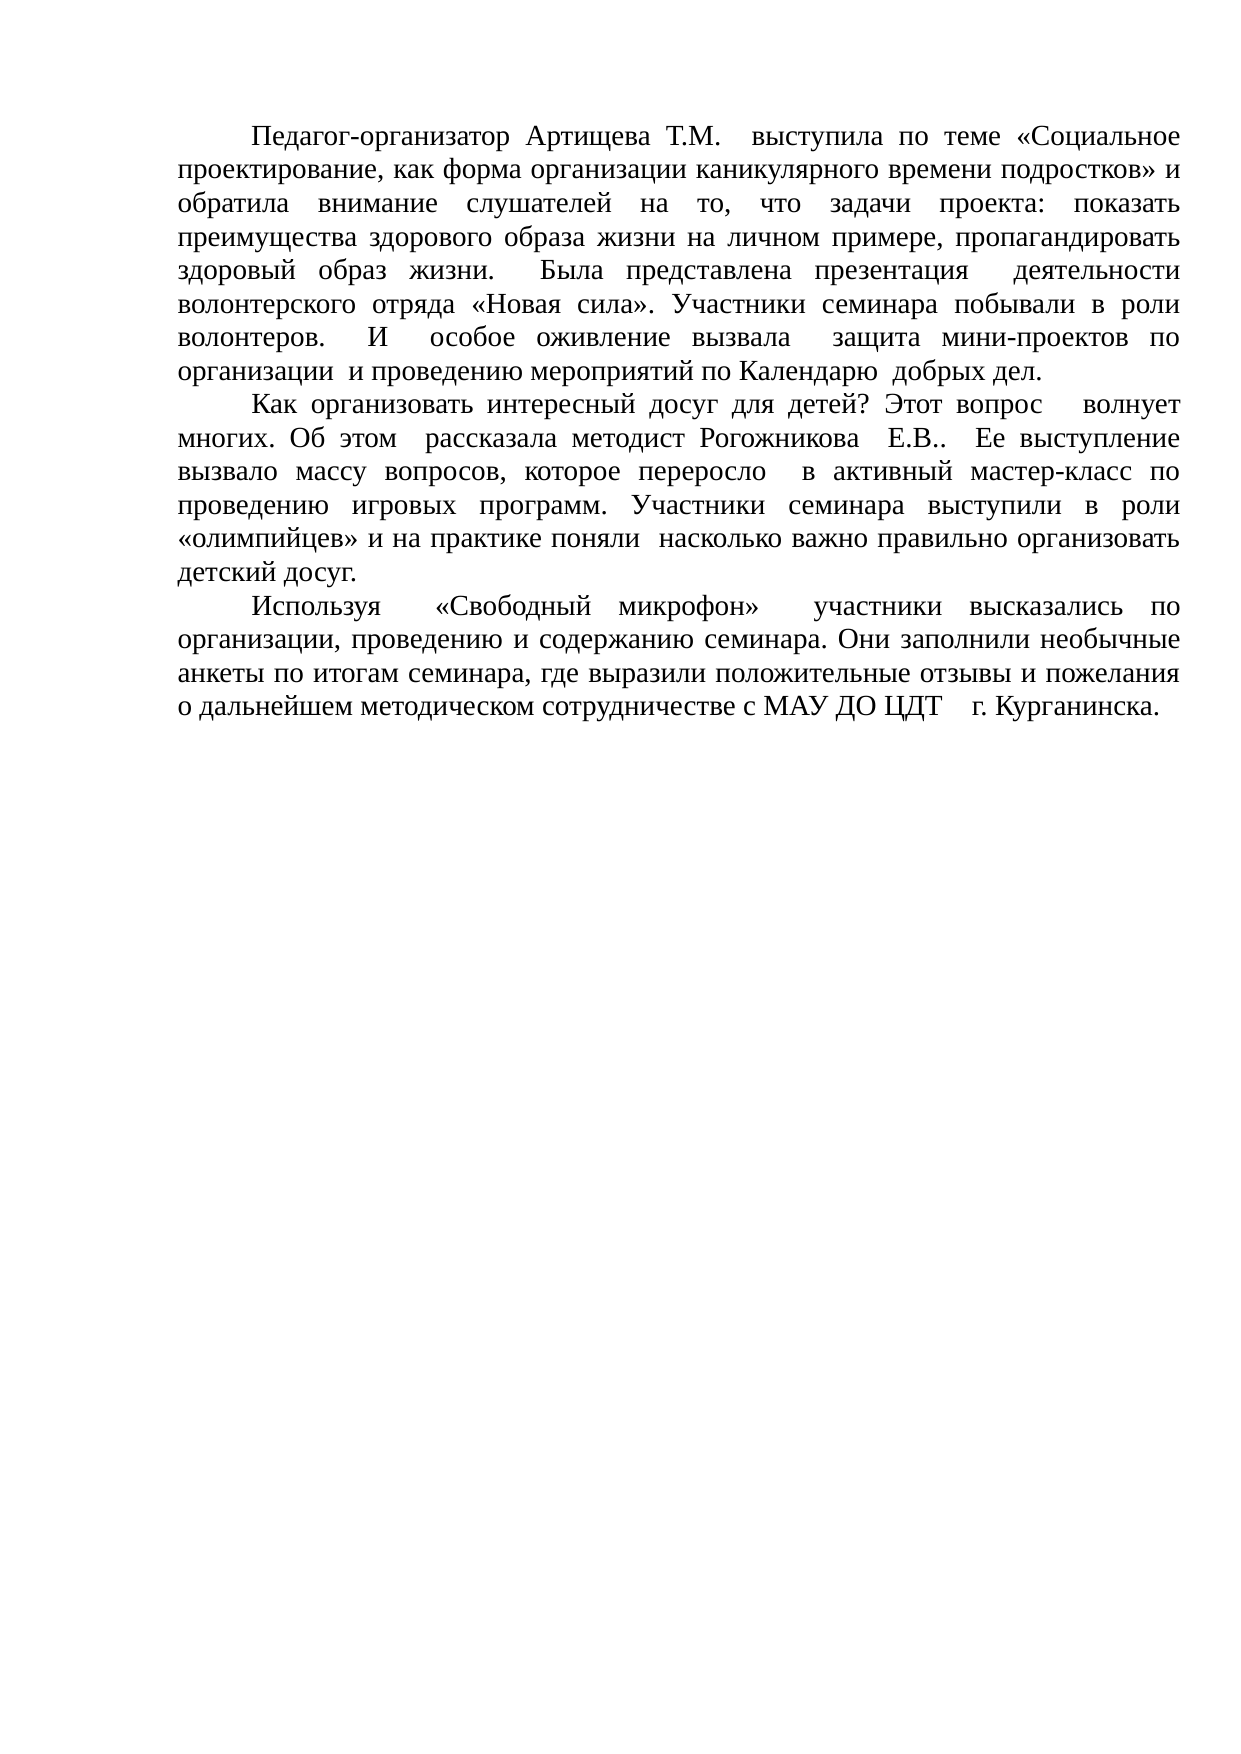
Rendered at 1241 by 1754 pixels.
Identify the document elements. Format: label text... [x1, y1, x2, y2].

text Педагог-организатор Артищева Т.М. выступила по теме «Социальное проектирование, как форма организации каникулярного времени подростков» и обратила внимание слушателей на то, что задачи проекта: показать преимущества здорового образа жизни на личном примере, пропагандировать здоровый образ жизни. Была представлена презентация деятельности волонтерского отряда «Новая сила». Участники семинара побывали в роли волонтеров. И особое оживление вызвала защита мини-проектов по организации и проведению мероприятий по Календарю добрых дел. [177, 118, 1181, 386]
text Как организовать интересный досуг для детей? Этот вопрос волнует многих. Об этом рассказала методист Рогожникова Е.В.. Ее выступление вызвало массу вопросов, которое переросло в активный мастер-класс по проведению игровых программ. Участники семинара выступили в роли «олимпийцев» и на практике поняли насколько важно правильно организовать детский досуг. [177, 386, 1181, 588]
text Используя «Свободный микрофон» участники высказались по организации, проведению и содержанию семинара. Они заполнили необычные анкеты по итогам семинара, где выразили положительные отзывы и пожелания о дальнейшем методическом сотрудничестве с МАУ ДО ЦДТ г. Курганинска. [177, 588, 1181, 722]
